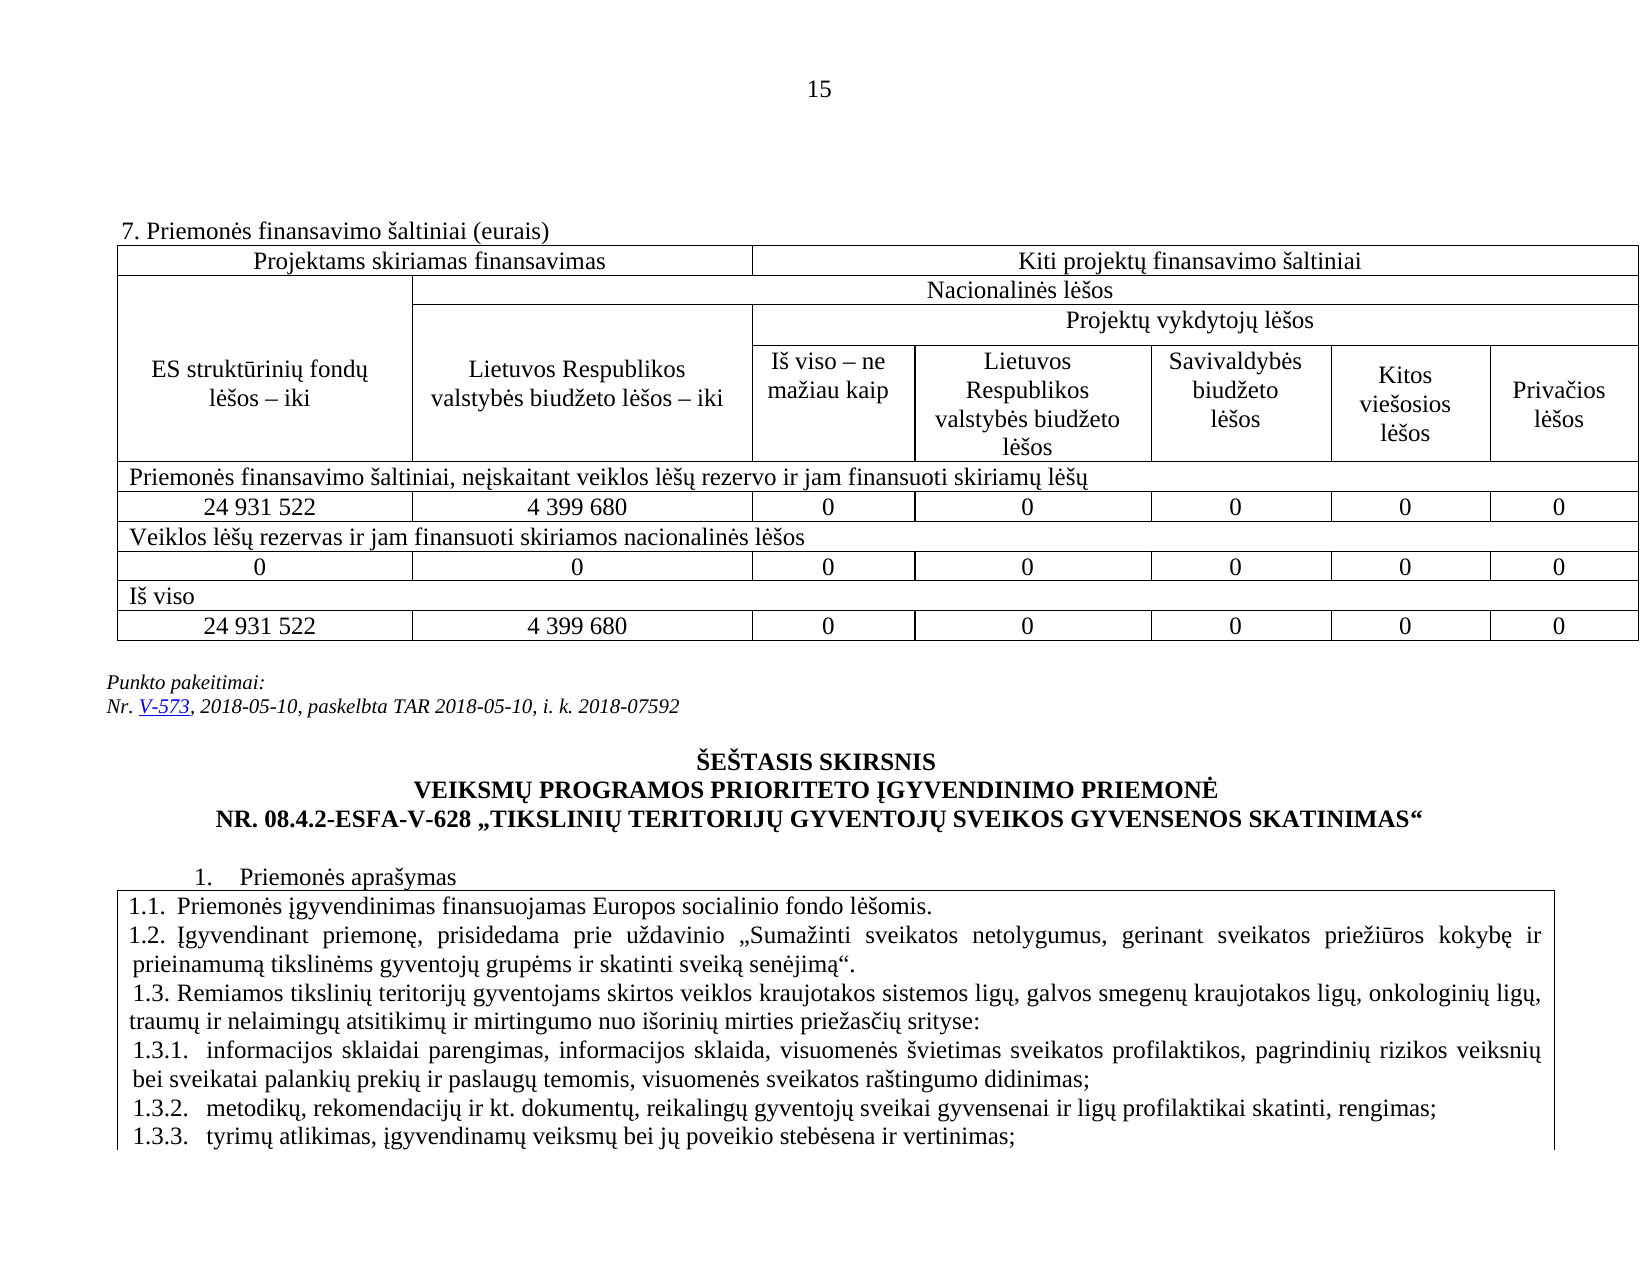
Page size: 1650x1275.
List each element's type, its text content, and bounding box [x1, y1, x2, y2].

table_cell 0 [1491, 611, 1638, 640]
table_cell Lietuvos Respublikos valstybės biudžeto lėšos – iki [413, 305, 752, 461]
table_cell 0 [753, 552, 914, 580]
table_cell 0 [916, 492, 1151, 521]
text 7. Priemonės finansavimo šaltiniai (eurais) [106, 216, 1520, 245]
table_cell 1.3. Remiamos tikslinių teritorijų gyventojams skirtos veiklos kraujotakos sistemos ligų, galvos smegenų kraujotakos ligų, onkologinių ligų, traumų ir nelaimingų atsitikimų ir mirtingumo nuo išorinių mirties priežasčių srityse: 1.3.1. informacijos sklaidai parengimas, informacijos sklaida, visuomenės švietimas sveikatos profilaktikos, pagrindinių rizikos veiksnių bei sveikatai palankių prekių ir paslaugų temomis, visuomenės sveikatos raštingumo didinimas; 1.3.2. metodikų, rekomendacijų ir kt. dokumentų, reikalingų gyventojų sveikai gyvensenai ir ligų profilaktikai skatinti, rengimas; 1.3.3. tyrimų atlikimas, įgyvendinamų veiksmų bei jų poveikio stebėsena ir vertinimas; [118, 978, 1554, 1150]
table_cell 0 [1491, 492, 1638, 521]
table_cell 4 399 680 [413, 611, 752, 640]
table_cell 0 [413, 552, 752, 580]
text NR. 08.4.2-ESFA-V-628 „Tikslinių teritorijų gyventojų sveikos gyvensenos skatinimas“ [106, 804, 1532, 833]
table_cell Projektų vykdytojų lėšos [753, 305, 1638, 345]
table_cell Veiklos lėšų rezervas ir jam finansuoti skiriamos nacionalinės lėšos [118, 522, 1638, 551]
table_cell ES struktūrinių fondų lėšos – iki [118, 276, 412, 461]
table_cell 0 [1332, 611, 1490, 640]
table_cell 0 [1152, 611, 1331, 640]
table_cell 0 [118, 552, 412, 580]
table_cell Kitos viešosios lėšos [1332, 346, 1490, 461]
table_cell Privačios lėšos [1491, 346, 1638, 461]
table_cell 0 [1152, 492, 1331, 521]
table_cell 24 931 522 [118, 611, 412, 640]
table_header Kiti projektų finansavimo šaltiniai [753, 246, 1638, 274]
table_header Projektams skiriamas finansavimas [118, 246, 752, 274]
text Nr. V-573, 2018-05-10, paskelbta TAR 2018-05-10, i. k. 2018-07592 [106, 694, 1532, 718]
table_cell Lietuvos Respublikos valstybės biudžeto lėšos [916, 346, 1151, 461]
table_cell 4 399 680 [413, 492, 752, 521]
table_cell Iš viso – ne mažiau kaip [753, 346, 914, 461]
table_header 1.1. Priemonės įgyvendinimas finansuojamas Europos socialinio fondo lėšomis. [118, 891, 1554, 920]
table_cell 0 [753, 611, 914, 640]
table_cell 0 [916, 552, 1151, 580]
table_cell 1.2. Įgyvendinant priemonę, prisidedama prie uždavinio „Sumažinti sveikatos netolygumus, gerinant sveikatos priežiūros kokybę ir prieinamumą tikslinėms gyventojų grupėms ir skatinti sveiką senėjimą“. [118, 920, 1554, 978]
table_cell 0 [1152, 552, 1331, 580]
table_cell Priemonės finansavimo šaltiniai, neįskaitant veiklos lėšų rezervo ir jam finansuoti skiriamų lėšų [118, 462, 1638, 491]
table_cell 0 [1332, 552, 1490, 580]
table_cell 0 [1491, 552, 1638, 580]
table_cell Savivaldybės biudžeto lėšos [1152, 346, 1331, 461]
table_cell 0 [753, 492, 914, 521]
table_cell 0 [1332, 492, 1490, 521]
text ŠEŠTASIS SKIRSNIS [106, 747, 1532, 775]
table_cell 24 931 522 [118, 492, 412, 521]
text Punkto pakeitimai: [106, 670, 1532, 694]
text VEIKSMŲ PROGRAMOS PRIORITETO ĮGYVENDINIMO PRIEMONĖ [106, 775, 1532, 804]
table_cell Nacionalinės lėšos [413, 276, 1638, 304]
text 1. Priemonės aprašymas [194, 862, 1532, 890]
table_cell Iš viso [118, 581, 1638, 610]
table_cell 0 [916, 611, 1151, 640]
